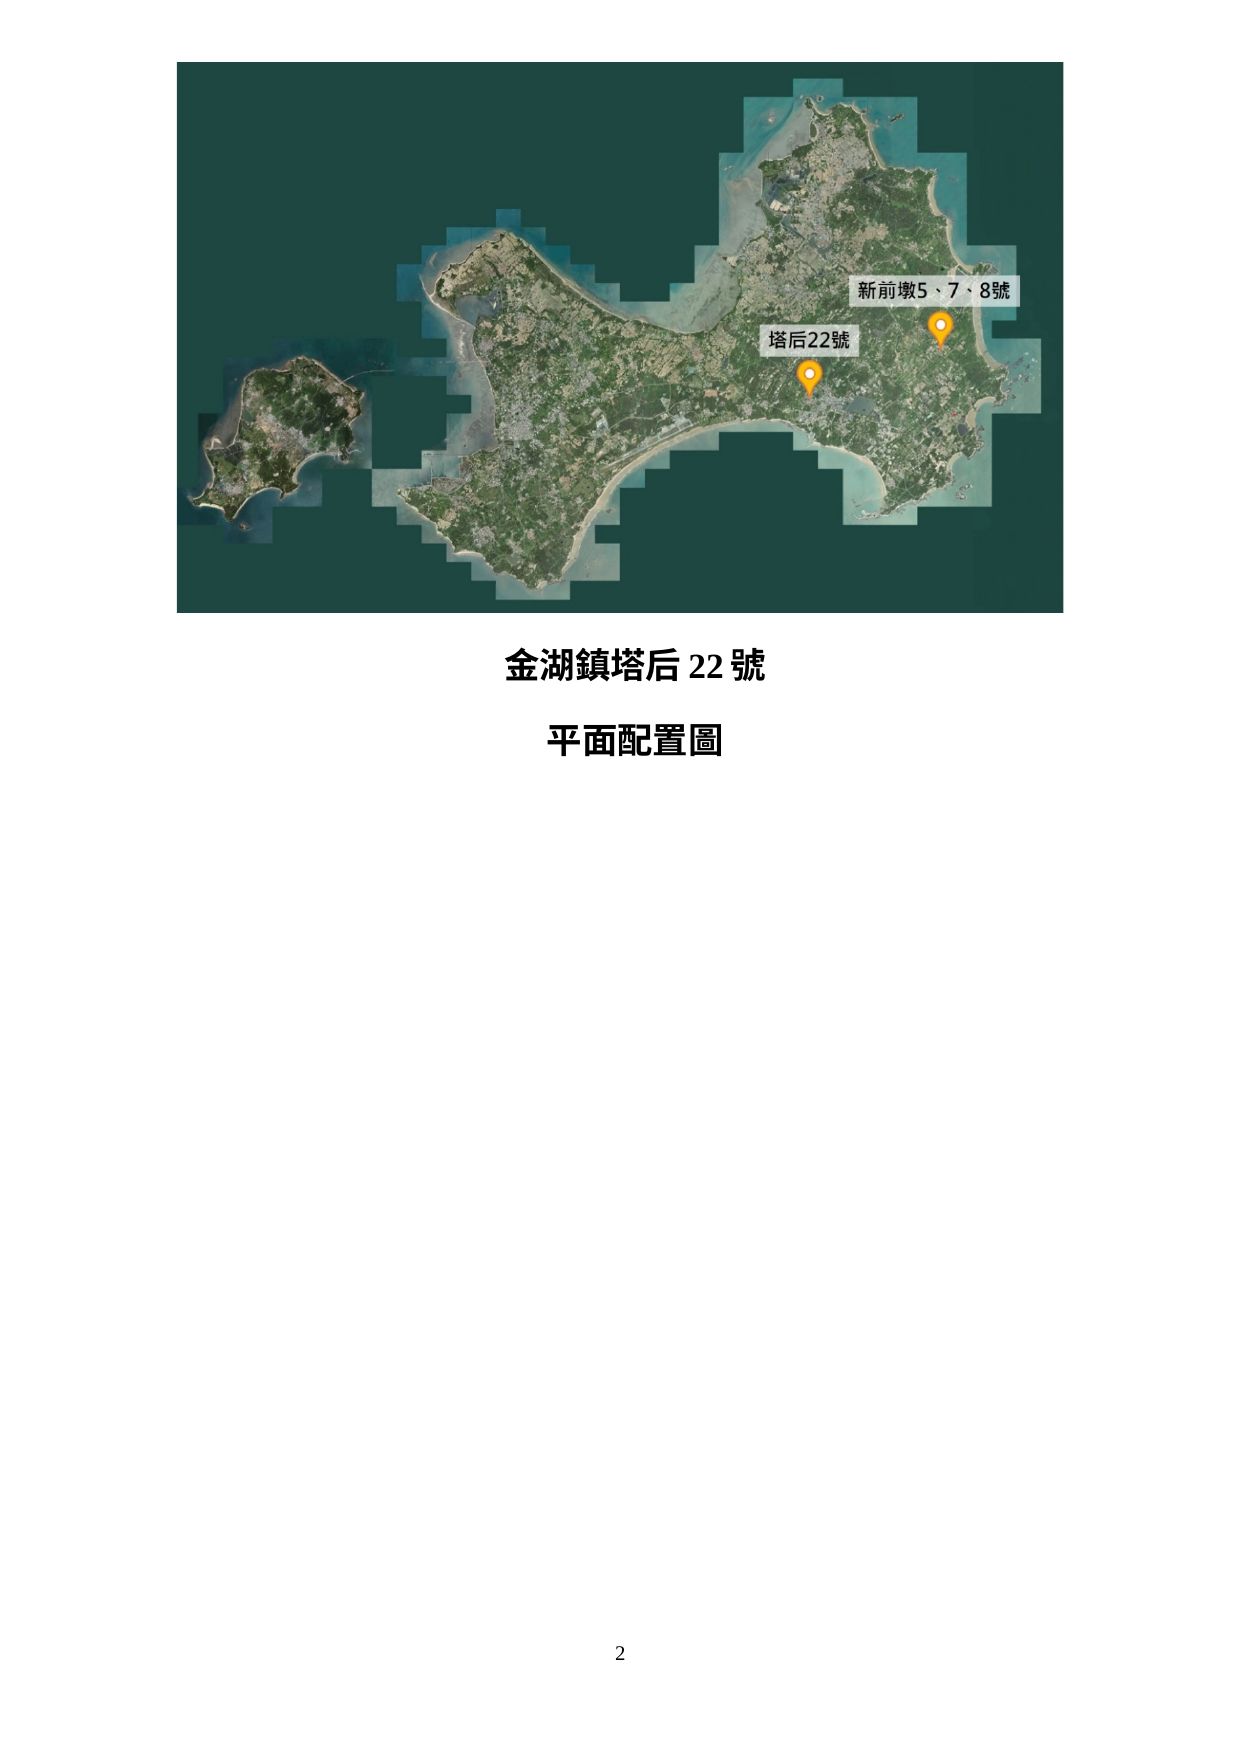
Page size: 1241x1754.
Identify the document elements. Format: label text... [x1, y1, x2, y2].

text 金湖鎮塔后22號 [118, 625, 1152, 700]
picture [176, 62, 1064, 613]
text 平面配置圖 [118, 700, 1152, 775]
